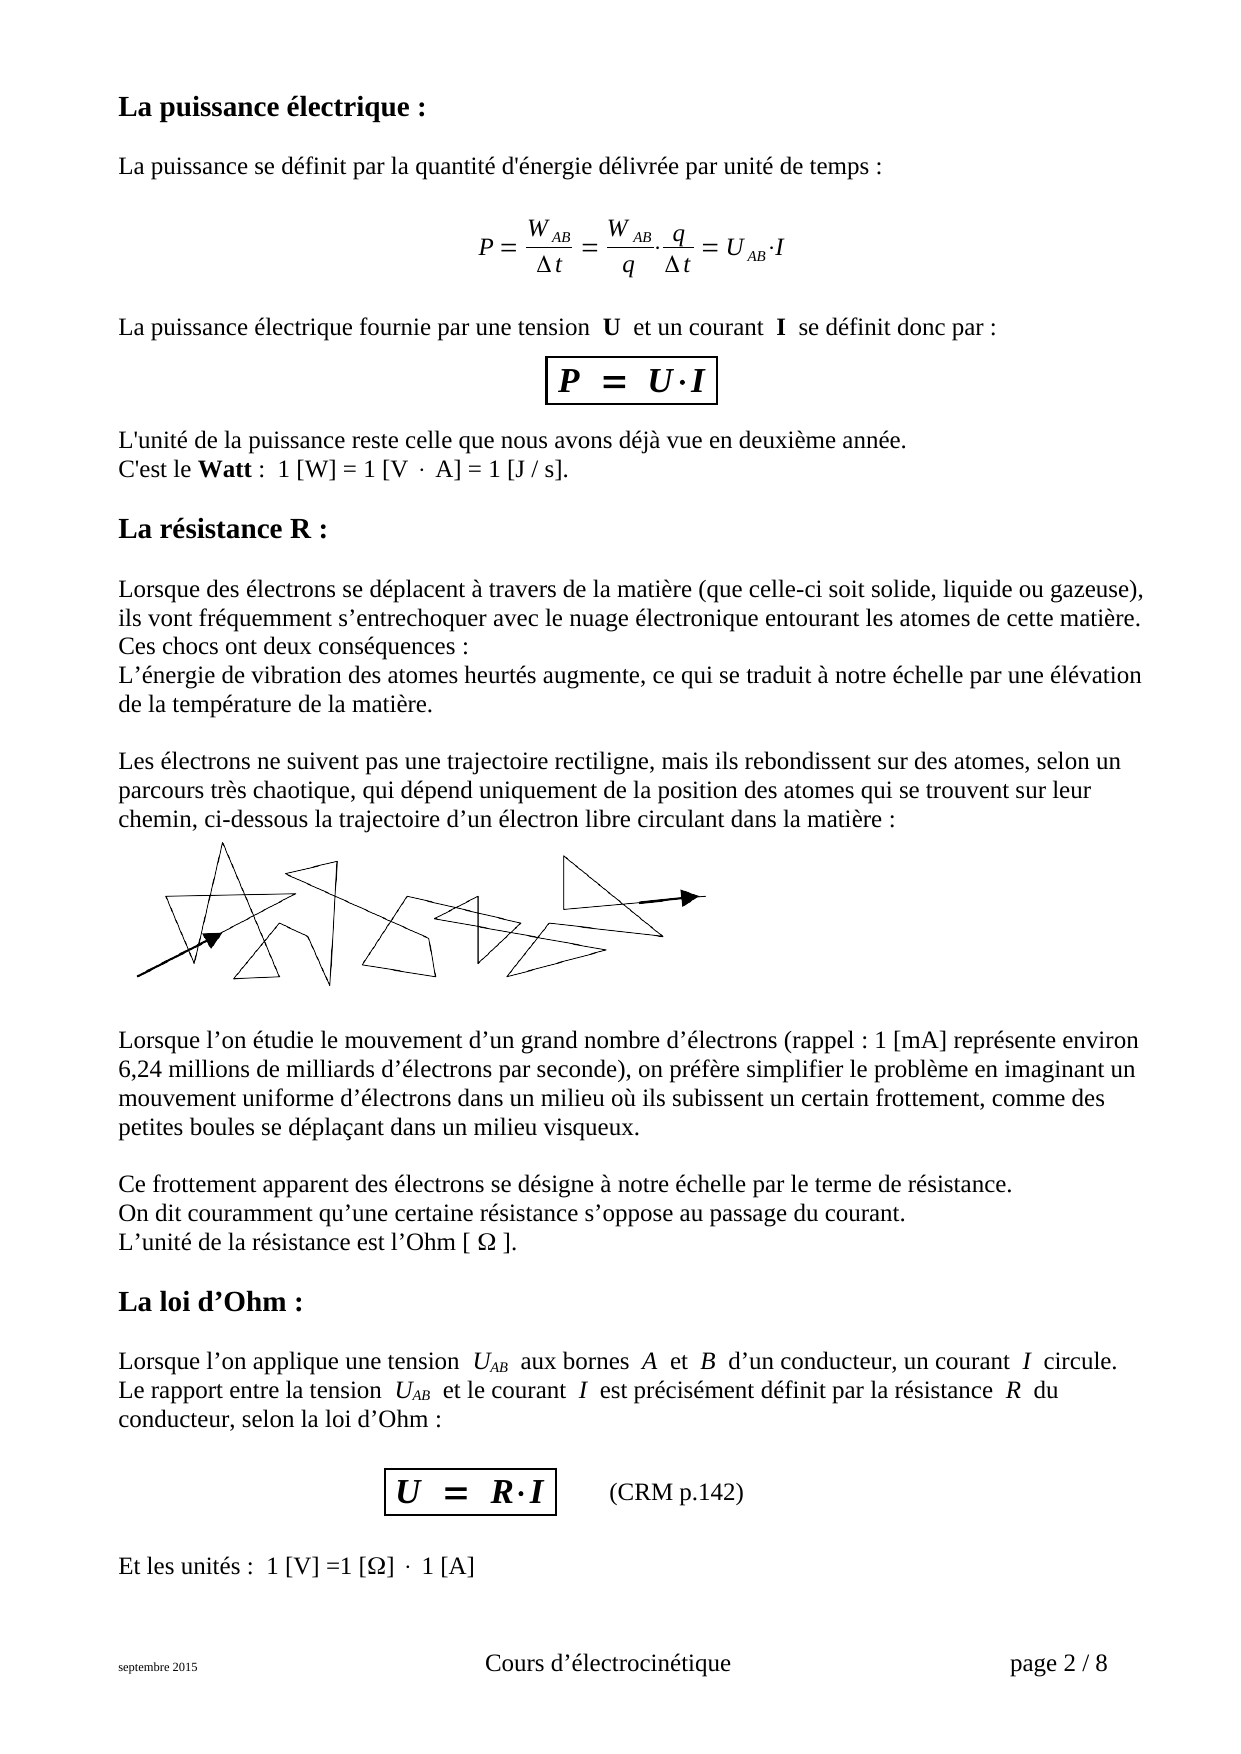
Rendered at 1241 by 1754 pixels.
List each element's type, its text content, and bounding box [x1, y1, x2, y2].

text L’unité de la résistance est l’Ohm [  ]. [118, 1227, 1151, 1255]
title La puissance électrique : [118, 89, 1151, 122]
text Lorsque des électrons se déplacent à travers de la matière (que celle-ci soit solide, liquide ou gazeuse), ils vont fréquemment s’entrechoquer avec le nuage électronique entourant les atomes de cette matière. [118, 574, 1151, 631]
text Les électrons ne suivent pas une trajectoire rectiligne, mais ils rebondissent sur des atomes, selon un parcours très chaotique, qui dépend uniquement de la position des atomes qui se trouvent sur leur chemin, ci-dessous la trajectoire d’un électron libre circulant dans la matière : [118, 746, 1151, 833]
text Le rapport entre la tension UAB et le courant I est précisément définit par la résistance R du conducteur, selon la loi d’Ohm : [118, 1375, 1151, 1433]
text On dit couramment qu’une certaine résistance s’oppose au passage du courant. [118, 1198, 1151, 1227]
text (CRM p.142) [118, 1461, 1151, 1522]
text L’énergie de vibration des atomes heurtés augmente, ce qui se traduit à notre échelle par une élévation de la température de la matière. [118, 660, 1151, 718]
text Lorsque l’on applique une tension UAB aux bornes A et B d’un conducteur, un courant I circule. [118, 1346, 1151, 1375]
text Ces chocs ont deux conséquences : [118, 631, 1151, 660]
text La loi d’Ohm : [118, 1284, 1151, 1318]
text C'est le Watt : 1 [W] = 1 [V  A] = 1 [J / s]. [118, 454, 1151, 483]
text La puissance électrique fournie par une tension U et un courant I se définit donc par : [118, 312, 1151, 341]
text La puissance se définit par la quantité d'énergie délivrée par unité de temps : [118, 151, 1151, 180]
text Lorsque l’on étudie le mouvement d’un grand nombre d’électrons (rappel : 1 [mA] représente environ 6,24 millions de milliards d’électrons par seconde), on préfère simplifier le problème en imaginant un mouvement uniforme d’électrons dans un milieu où ils subissent un certain frottement, comme des petites boules se déplaçant dans un milieu visqueux. [118, 1025, 1151, 1140]
text L'unité de la puissance reste celle que nous avons déjà vue en deuxième année. [118, 425, 1151, 454]
text Ce frottement apparent des électrons se désigne à notre échelle par le terme de résistance. [118, 1169, 1151, 1198]
text La résistance R : [118, 512, 1151, 545]
text Et les unités : 1 [V] =1 []  1 [A] [118, 1551, 1151, 1579]
